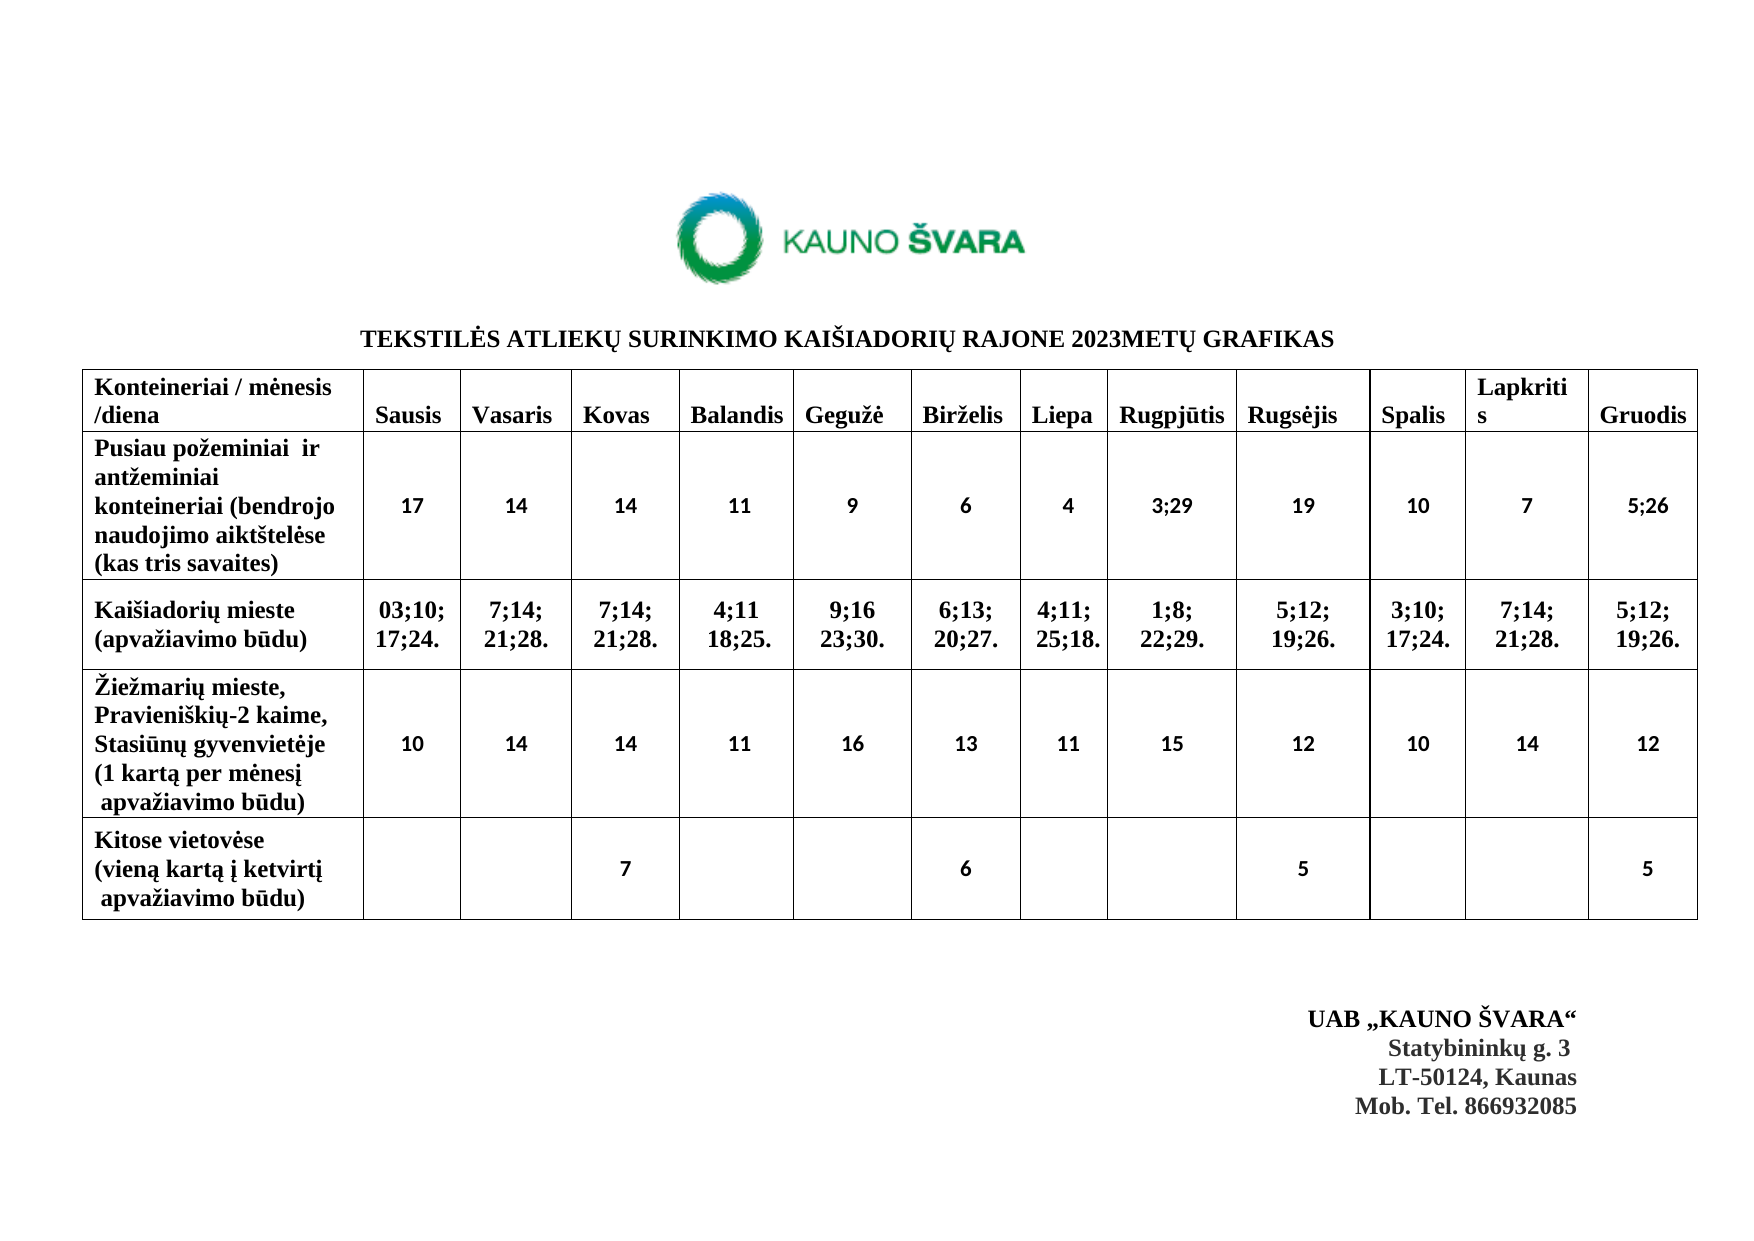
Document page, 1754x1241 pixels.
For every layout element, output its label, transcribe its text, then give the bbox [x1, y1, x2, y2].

table_cell 9;16 23;30. [794, 580, 911, 669]
table_cell 10 [1371, 670, 1465, 817]
table_cell 03;10; 17;24. [364, 580, 460, 669]
table_cell 9 [794, 432, 911, 579]
table_cell 5;12; 19;26. [1237, 580, 1369, 669]
table_cell 11 [1021, 670, 1107, 817]
table_cell 5 [1237, 818, 1369, 919]
table_header Vasaris [461, 370, 571, 431]
table_cell 14 [572, 670, 679, 817]
table_cell 7;14; 21;28. [1466, 580, 1588, 669]
table_cell 5;12; 19;26. [1589, 580, 1697, 669]
table_header Gegužė [794, 370, 911, 431]
table_cell 3;29 [1108, 432, 1236, 579]
table_cell 12 [1237, 670, 1369, 817]
table_cell 13 [912, 670, 1020, 817]
table_cell 7;14; 21;28. [572, 580, 679, 669]
table_cell 7 [1466, 432, 1588, 579]
text Statybininkų g. 3 [118, 1033, 1577, 1062]
table_cell 17 [364, 432, 460, 579]
text LT-50124, Kaunas [118, 1062, 1577, 1091]
text UAB „KAUNO ŠVARA“ [118, 1004, 1577, 1033]
table_cell 15 [1108, 670, 1236, 817]
table_header Rugsėjis [1237, 370, 1369, 431]
table_cell [680, 818, 793, 919]
table_header Birželis [912, 370, 1020, 431]
table_header Kovas [572, 370, 679, 431]
table_cell 4;11 18;25. [680, 580, 793, 669]
table_cell 7 [572, 818, 679, 919]
table_cell 6 [912, 432, 1020, 579]
table_cell [1371, 818, 1465, 919]
table_cell 6;13; 20;27. [912, 580, 1020, 669]
table_header Balandis [680, 370, 793, 431]
table_cell 11 [680, 670, 793, 817]
table_cell 5;26 [1589, 432, 1697, 579]
table_cell 3;10; 17;24. [1371, 580, 1465, 669]
table_cell 12 [1589, 670, 1697, 817]
table_cell Kitose vietovėse (vieną kartą į ketvirtį apvažiavimo būdu) [83, 818, 363, 919]
table_cell 14 [461, 670, 571, 817]
table_cell 16 [794, 670, 911, 817]
text TEKSTILĖS ATLIEKŲ SURINKIMO KAIŠIADORIŲ RAJONE 2023METŲ GRAFIKAS [118, 324, 1577, 353]
table_cell [461, 818, 571, 919]
table_cell [1108, 818, 1236, 919]
table_cell Kaišiadorių mieste (apvažiavimo būdu) [83, 580, 363, 669]
table_cell 7;14; 21;28. [461, 580, 571, 669]
table_cell 11 [680, 432, 793, 579]
table_header Sausis [364, 370, 460, 431]
table_cell Pusiau požeminiai ir antžeminiai konteineriai (bendrojo naudojimo aiktštelėse (kas tris savaites) [83, 432, 363, 579]
table_cell 10 [364, 670, 460, 817]
text Mob. Tel. 866932085 [118, 1091, 1577, 1119]
table_cell 6 [912, 818, 1020, 919]
table_cell 19 [1237, 432, 1369, 579]
table_cell 4;11; 25;18. [1021, 580, 1107, 669]
table_header Lapkritis [1466, 370, 1588, 431]
table_header Gruodis [1589, 370, 1697, 431]
table_cell [1021, 818, 1107, 919]
table_header Rugpjūtis [1108, 370, 1236, 431]
table_cell [364, 818, 460, 919]
table_cell [794, 818, 911, 919]
table_header Liepa [1021, 370, 1107, 431]
table_cell [1466, 818, 1588, 919]
table_cell 10 [1371, 432, 1465, 579]
table_cell 14 [461, 432, 571, 579]
table_cell 14 [1466, 670, 1588, 817]
table_cell 5 [1589, 818, 1697, 919]
table_cell 4 [1021, 432, 1107, 579]
table_cell 1;8; 22;29. [1108, 580, 1236, 669]
table_cell Žiežmarių mieste, Pravieniškių-2 kaime, Stasiūnų gyvenvietėje (1 kartą per mėnesį apvažiavimo būdu) [83, 670, 363, 817]
table_header Konteineriai / mėnesis /diena [83, 370, 363, 431]
table_header Spalis [1371, 370, 1465, 431]
table_cell 14 [572, 432, 679, 579]
